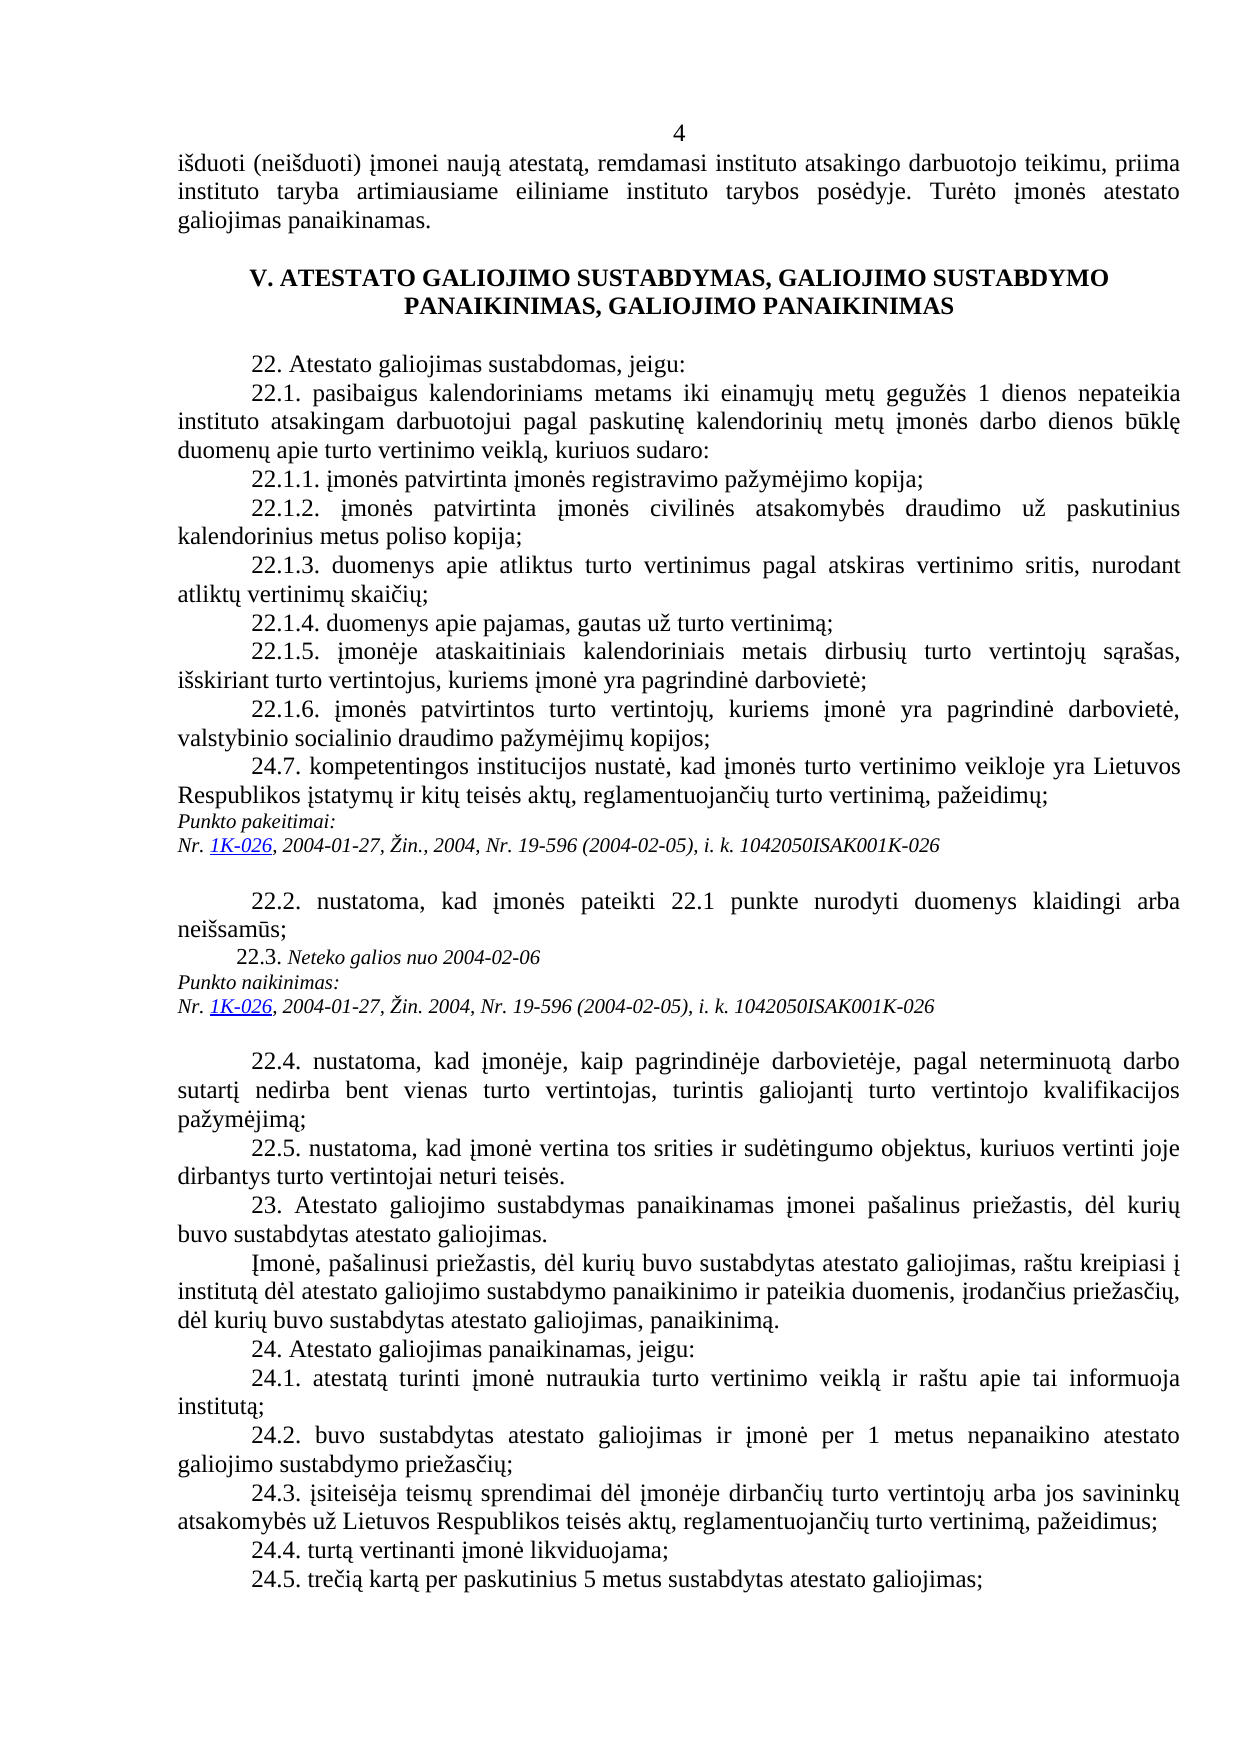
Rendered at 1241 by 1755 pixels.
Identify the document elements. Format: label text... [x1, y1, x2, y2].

text Nr. 1K-026, 2004-01-27, Žin. 2004, Nr. 19-596 (2004-02-05), i. k. 1042050ISAK001K-026 [177, 994, 1181, 1018]
text 22.1.4. duomenys apie pajamas, gautas už turto vertinimą; [177, 608, 1181, 636]
text 24.2. buvo sustabdytas atestato galiojimas ir įmonė per 1 metus nepanaikino atestato galiojimo sustabdymo priežasčių; [177, 1420, 1181, 1478]
text 22.1.6. įmonės patvirtintos turto vertintojų, kuriems įmonė yra pagrindinė darbovietė, valstybinio socialinio draudimo pažymėjimų kopijos; [177, 694, 1181, 751]
text 22.4. nustatoma, kad įmonėje, kaip pagrindinėje darbovietėje, pagal neterminuotą darbo sutartį nedirba bent vienas turto vertintojas, turintis galiojantį turto vertintojo kvalifikacijos pažymėjimą; [177, 1046, 1181, 1133]
text Punkto naikinimas: [177, 969, 1181, 994]
text 23. Atestato galiojimo sustabdymas panaikinamas įmonei pašalinus priežastis, dėl kurių buvo sustabdytas atestato galiojimas. [177, 1190, 1181, 1248]
text 22.3. Neteko galios nuo 2004-02-06 [177, 943, 1181, 969]
text 22.1.3. duomenys apie atliktus turto vertinimus pagal atskiras vertinimo sritis, nurodant atliktų vertinimų skaičių; [177, 550, 1181, 608]
text 22.1. pasibaigus kalendoriniams metams iki einamųjų metų gegužės 1 dienos nepateikia instituto atsakingam darbuotojui pagal paskutinę kalendorinių metų įmonės darbo dienos būklę duomenų apie turto vertinimo veiklą, kuriuos sudaro: [177, 378, 1181, 464]
text 22.1.5. įmonėje ataskaitiniais kalendoriniais metais dirbusių turto vertintojų sąrašas, išskiriant turto vertintojus, kuriems įmonė yra pagrindinė darbovietė; [177, 636, 1181, 694]
text V. ATESTATO GALIOJIMO SUSTABDYMAS, GALIOJIMO SUSTABDYMO PANAIKINIMAS, GALIOJIMO PANAIKINIMAS [177, 263, 1181, 320]
text Nr. 1K-026, 2004-01-27, Žin., 2004, Nr. 19-596 (2004-02-05), i. k. 1042050ISAK001K-026 [177, 833, 1181, 857]
text 24.7. kompetentingos institucijos nustatė, kad įmonės turto vertinimo veikloje yra Lietuvos Respublikos įstatymų ir kitų teisės aktų, reglamentuojančių turto vertinimą, pažeidimų; [177, 751, 1181, 809]
text 22.5. nustatoma, kad įmonė vertina tos srities ir sudėtingumo objektus, kuriuos vertinti joje dirbantys turto vertintojai neturi teisės. [177, 1133, 1181, 1190]
text 22.1.1. įmonės patvirtinta įmonės registravimo pažymėjimo kopija; [177, 464, 1181, 493]
text Įmonė, pašalinusi priežastis, dėl kurių buvo sustabdytas atestato galiojimas, raštu kreipiasi į institutą dėl atestato galiojimo sustabdymo panaikinimo ir pateikia duomenis, įrodančius priežasčių, dėl kurių buvo sustabdytas atestato galiojimas, panaikinimą. [177, 1248, 1181, 1334]
text 22.2. nustatoma, kad įmonės pateikti 22.1 punkte nurodyti duomenys klaidingi arba neišsamūs; [177, 886, 1181, 943]
text išduoti (neišduoti) įmonei naują atestatą, remdamasi instituto atsakingo darbuotojo teikimu, priima instituto taryba artimiausiame eiliniame instituto tarybos posėdyje. Turėto įmonės atestato galiojimas panaikinamas. [177, 148, 1181, 234]
text 24.1. atestatą turinti įmonė nutraukia turto vertinimo veiklą ir raštu apie tai informuoja institutą; [177, 1363, 1181, 1420]
text 24.5. trečią kartą per paskutinius 5 metus sustabdytas atestato galiojimas; [177, 1564, 1181, 1593]
text 22. Atestato galiojimas sustabdomas, jeigu: [177, 349, 1181, 378]
text 24. Atestato galiojimas panaikinamas, jeigu: [177, 1334, 1181, 1363]
text Punkto pakeitimai: [177, 809, 1181, 833]
text 22.1.2. įmonės patvirtinta įmonės civilinės atsakomybės draudimo už paskutinius kalendorinius metus poliso kopija; [177, 493, 1181, 550]
text 24.4. turtą vertinanti įmonė likviduojama; [177, 1535, 1181, 1564]
text 24.3. įsiteisėja teismų sprendimai dėl įmonėje dirbančių turto vertintojų arba jos savininkų atsakomybės už Lietuvos Respublikos teisės aktų, reglamentuojančių turto vertinimą, pažeidimus; [177, 1478, 1181, 1535]
